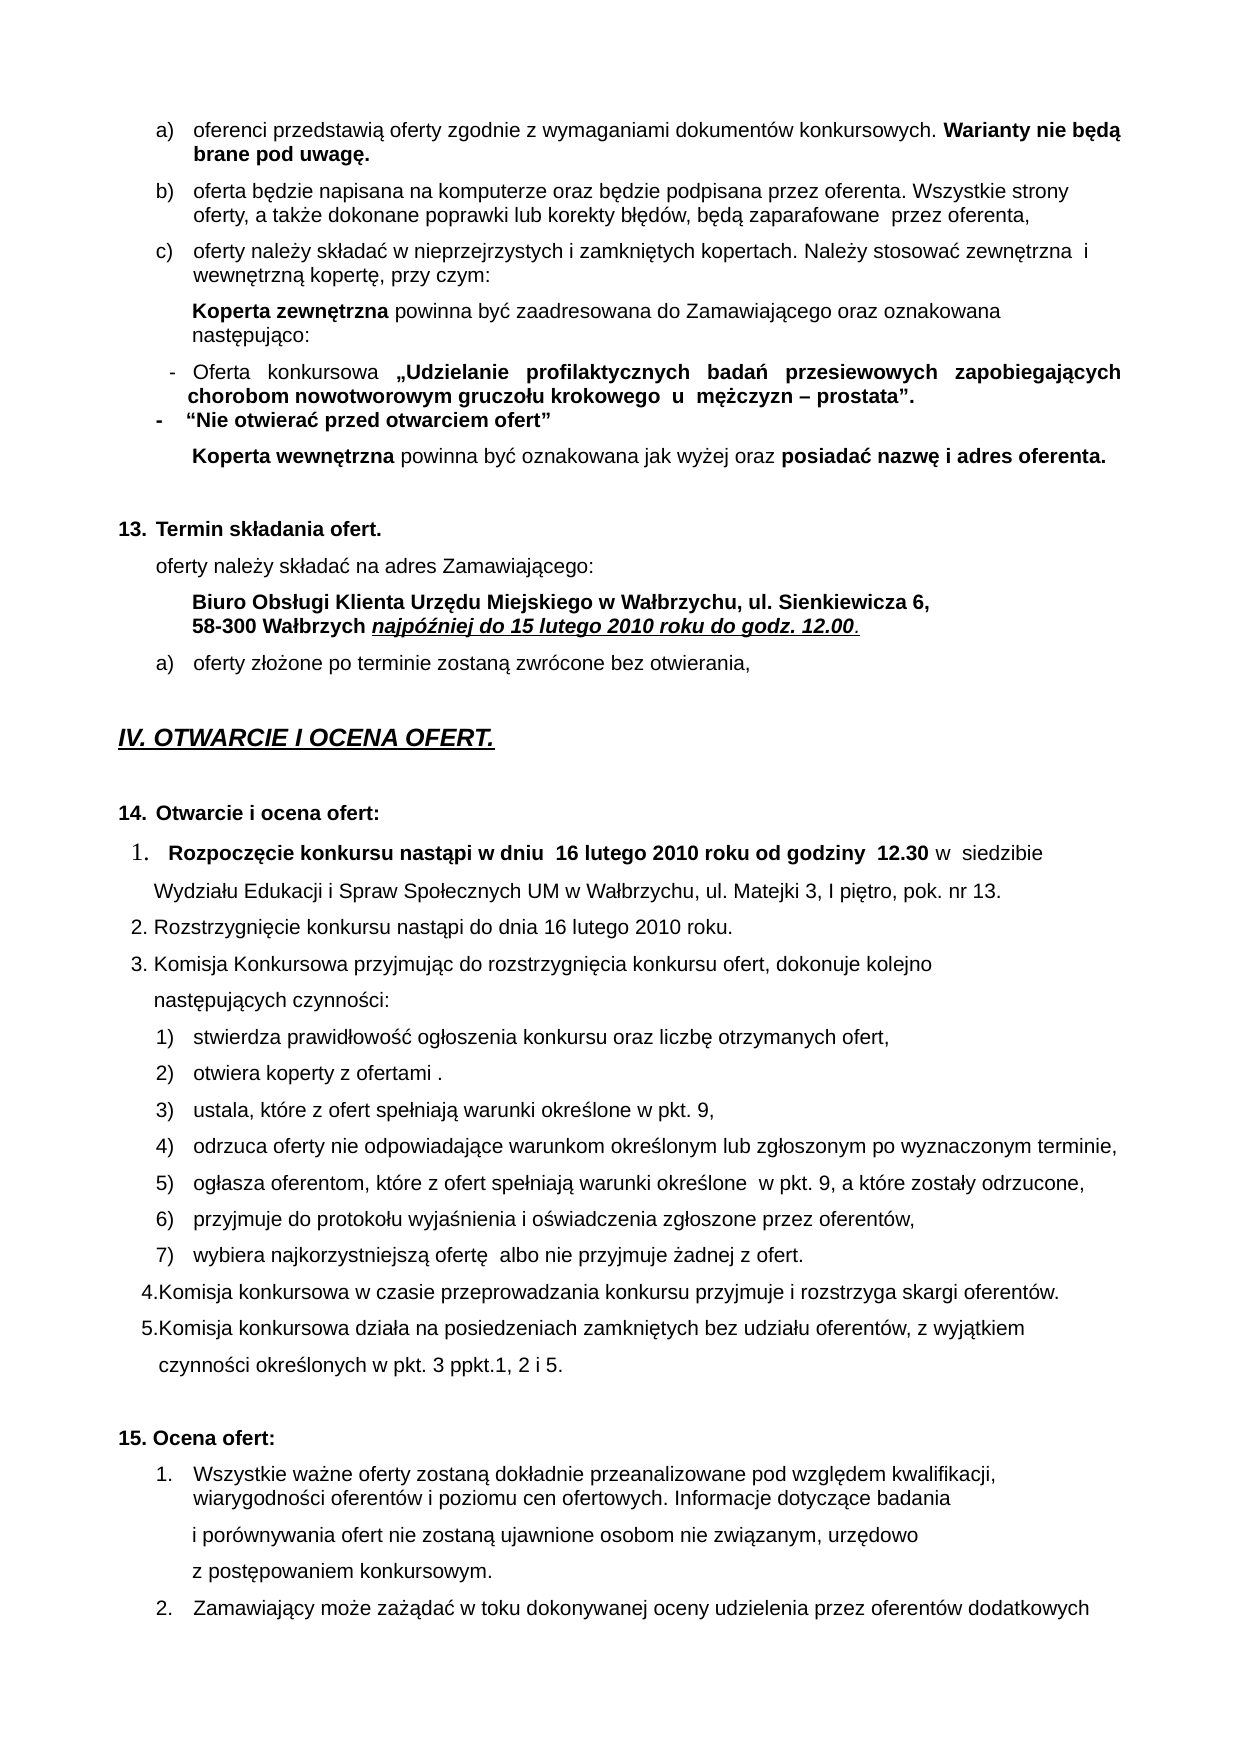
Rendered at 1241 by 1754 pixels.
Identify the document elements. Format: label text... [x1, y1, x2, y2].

text czynności określonych w pkt. 3 ppkt.1, 2 i 5. [118, 1353, 1122, 1377]
list Termin składania ofert. [118, 517, 1122, 541]
list oferenci przedstawią oferty zgodnie z wymaganiami dokumentów konkursowych. Warianty nie będą brane pod uwagę. [156, 118, 1122, 166]
list oferty należy składać w nieprzejrzystych i zamkniętych kopertach. Należy stosować zewnętrzna i wewnętrzną kopertę, przy czym: [156, 239, 1122, 287]
text 15. Ocena ofert: [118, 1426, 1122, 1449]
text z postępowaniem konkursowym. [192, 1559, 1122, 1583]
text 2. Rozstrzygnięcie konkursu nastąpi do dnia 16 lutego 2010 roku. [131, 915, 1122, 939]
list otwiera koperty z ofertami . [156, 1061, 1122, 1085]
text oferty należy składać na adres Zamawiającego: [156, 553, 1122, 577]
text 4.Komisja konkursowa w czasie przeprowadzania konkursu przyjmuje i rozstrzyga skargi oferentów. [118, 1280, 1122, 1304]
list oferty złożone po terminie zostaną zwrócone bez otwierania, [156, 650, 1122, 674]
text - “Nie otwierać przed otwarciem ofert” [156, 408, 1122, 432]
list ustala, które z ofert spełniają warunki określone w pkt. 9, [156, 1097, 1122, 1121]
text 5.Komisja konkursowa działa na posiedzeniach zamkniętych bez udziału oferentów, z wyjątkiem [118, 1316, 1122, 1340]
list przyjmuje do protokołu wyjaśnienia i oświadczenia zgłoszone przez oferentów, [156, 1207, 1122, 1231]
list oferta będzie napisana na komputerze oraz będzie podpisana przez oferenta. Wszystkie strony oferty, a także dokonane poprawki lub korekty błędów, będą zaparafowane przez oferenta, [156, 178, 1122, 226]
text IV. OTWARCIE I OCENA OFERT. [118, 723, 1122, 752]
list wybiera najkorzystniejszą ofertę albo nie przyjmuje żadnej z ofert. [156, 1243, 1122, 1267]
text 3. Komisja Konkursowa przyjmując do rozstrzygnięcia konkursu ofert, dokonuje kolejno [131, 952, 1122, 976]
list Zamawiający może zażądać w toku dokonywanej oceny udzielenia przez oferentów dodatkowych [156, 1595, 1122, 1619]
text i porównywania ofert nie zostaną ujawnione osobom nie związanym, urzędowo [192, 1522, 1122, 1546]
text Koperta zewnętrzna powinna być zaadresowana do Zamawiającego oraz oznakowana następująco: [192, 299, 1122, 347]
text następujących czynności: [131, 988, 1122, 1012]
list odrzuca oferty nie odpowiadające warunkom określonym lub zgłoszonym po wyznaczonym terminie, [156, 1134, 1122, 1158]
list Otwarcie i ocena ofert: [118, 801, 1122, 825]
text - Oferta konkursowa „Udzielanie profilaktycznych badań przesiewowych zapobiegających chorobom nowotworowym gruczołu krokowego u mężczyzn – prostata”. [118, 360, 1122, 408]
list ogłasza oferentom, które z ofert spełniają warunki określone w pkt. 9, a które zostały odrzucone, [156, 1170, 1122, 1194]
text Biuro Obsługi Klienta Urzędu Miejskiego w Wałbrzychu, ul. Sienkiewicza 6, 58-300 Wałbrzych najpóźniej do 15 lutego 2010 roku do godz. 12.00. [192, 590, 1122, 638]
list Rozpoczęcie konkursu nastąpi w dniu 16 lutego 2010 roku od godziny 12.30 w siedzibie [131, 837, 1122, 866]
text Wydziału Edukacji i Spraw Społecznych UM w Wałbrzychu, ul. Matejki 3, I piętro, pok. nr 13. [131, 879, 1122, 903]
list stwierdza prawidłowość ogłoszenia konkursu oraz liczbę otrzymanych ofert, [156, 1024, 1122, 1048]
text Koperta wewnętrzna powinna być oznakowana jak wyżej oraz posiadać nazwę i adres oferenta. [192, 444, 1122, 468]
list Wszystkie ważne oferty zostaną dokładnie przeanalizowane pod względem kwalifikacji, wiarygodności oferentów i poziomu cen ofertowych. Informacje dotyczące badania [156, 1462, 1122, 1510]
